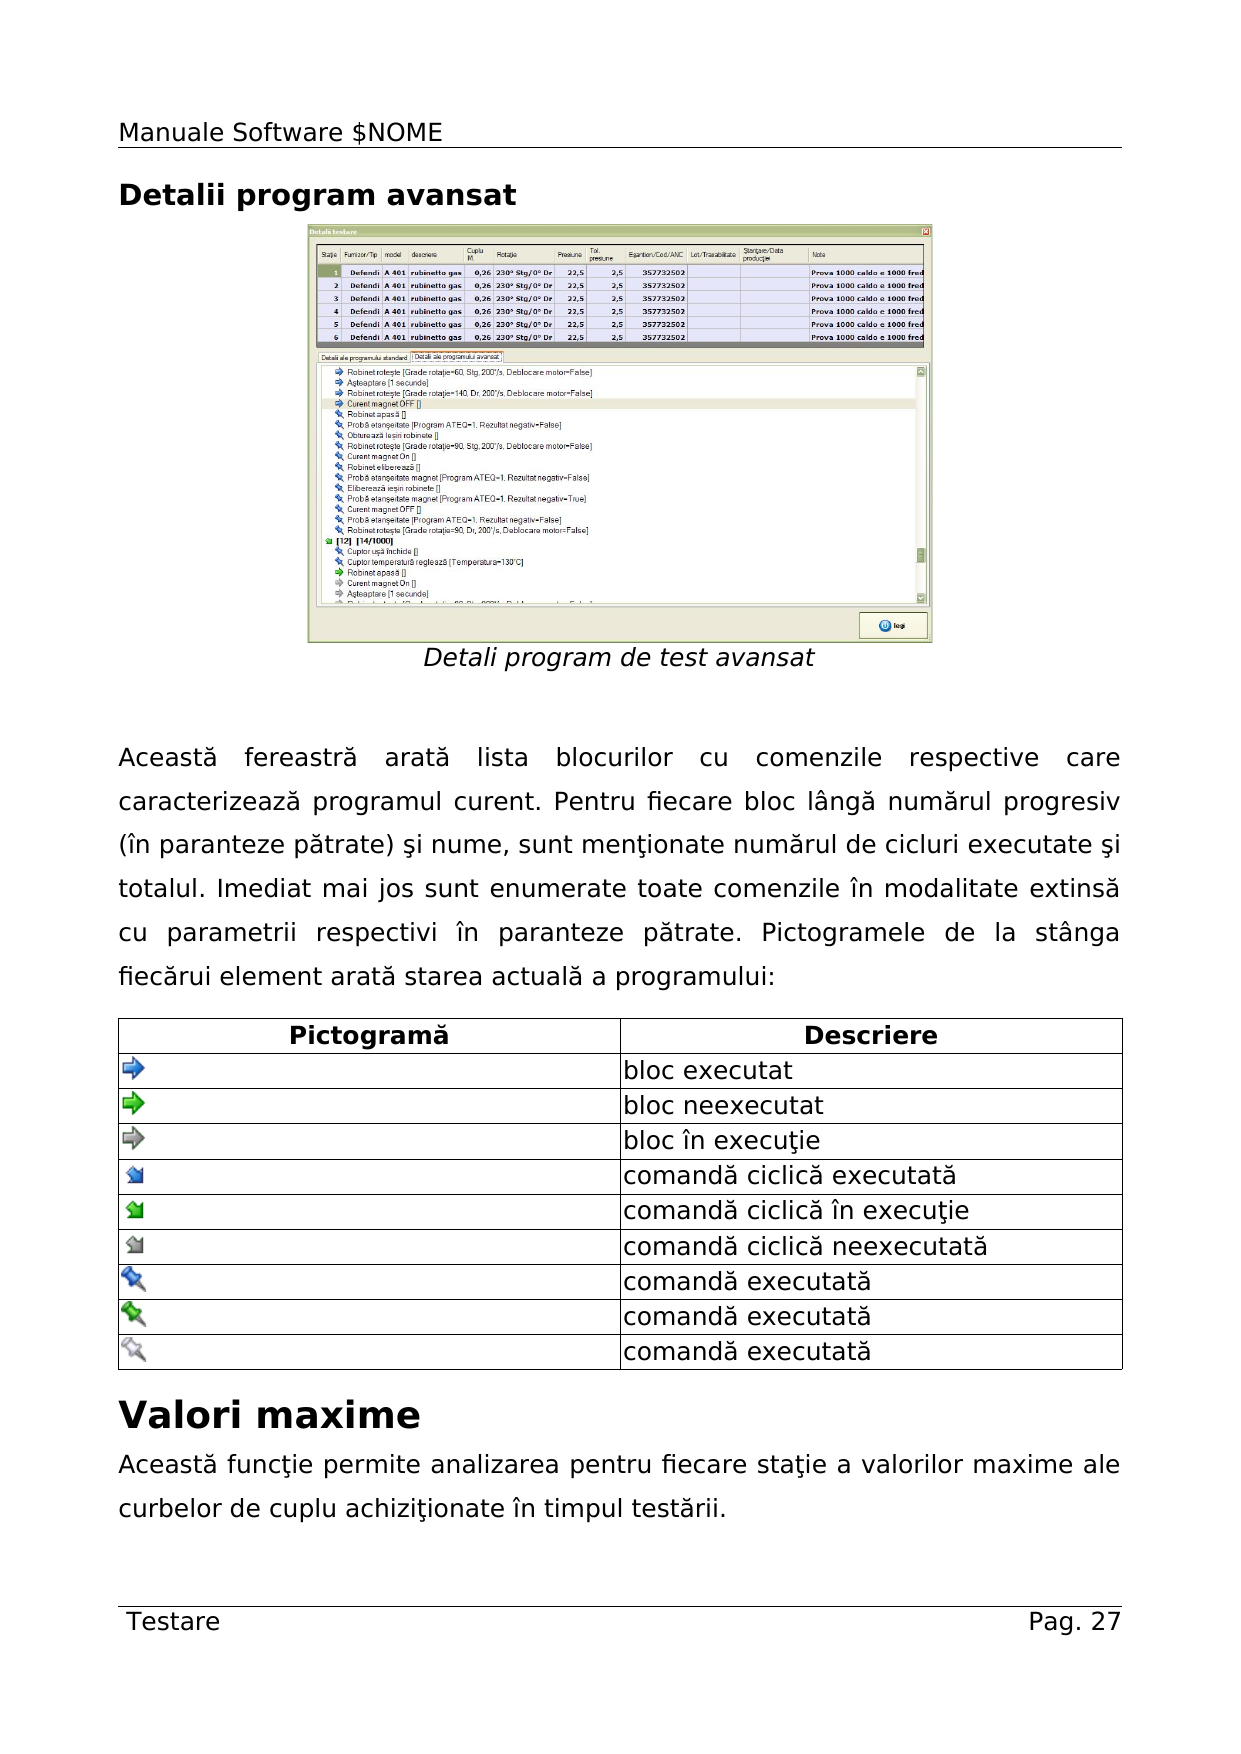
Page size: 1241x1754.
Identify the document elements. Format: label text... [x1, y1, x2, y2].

table_cell comandă executată [621, 1265, 1122, 1299]
picture [121, 1231, 147, 1257]
table_cell comandă ciclică neexecutată [621, 1230, 1122, 1264]
text Detali program de test avansat [308, 643, 933, 672]
table_header Descriere [621, 1019, 1122, 1053]
table_cell [119, 1230, 620, 1264]
subtitle Valori maxime [118, 1394, 1122, 1438]
table_cell comandă ciclică în execuţie [621, 1195, 1122, 1229]
table_cell comandă executată [621, 1300, 1122, 1334]
table_header Pictogramă [119, 1019, 620, 1053]
table_cell bloc executat [621, 1054, 1122, 1088]
table_cell [119, 1335, 620, 1369]
picture [121, 1161, 147, 1187]
picture [121, 1196, 147, 1222]
table_cell [119, 1089, 620, 1123]
table_cell comandă ciclică executată [621, 1160, 1122, 1193]
table_cell [119, 1054, 620, 1088]
table_cell [119, 1195, 620, 1229]
table_cell bloc neexecutat [621, 1089, 1122, 1123]
picture [307, 224, 933, 643]
table_cell comandă executată [621, 1335, 1122, 1369]
text Această funcţie permite analizarea pentru fiecare staţie a valorilor maxime ale curbelor de cuplu achiziţionate în timpul testării. [118, 1450, 1122, 1523]
text Această fereastră arată lista blocurilor cu comenzile respective care caracterizează programul curent. Pentru fiecare bloc lângă numărul progresiv (în paranteze pătrate) şi nume, sunt menţionate numărul de cicluri executate şi totalul. Imediat mai jos sunt enumerate toate comenzile în modalitate extinsă cu parametrii respectivi în paranteze pătrate. Pictogramele de la stânga fiecărui element arată starea actuală a programului: [118, 743, 1122, 991]
table_cell [119, 1160, 620, 1193]
picture [121, 1301, 147, 1327]
subtitle Detalii program avansat [118, 178, 1122, 212]
picture [121, 1266, 147, 1292]
picture [121, 1091, 147, 1117]
picture [121, 1056, 147, 1082]
table_cell [119, 1265, 620, 1299]
table_cell bloc în execuţie [621, 1124, 1122, 1158]
picture [121, 1126, 147, 1152]
table_cell [119, 1124, 620, 1158]
picture [121, 1337, 147, 1362]
table_cell [119, 1300, 620, 1334]
